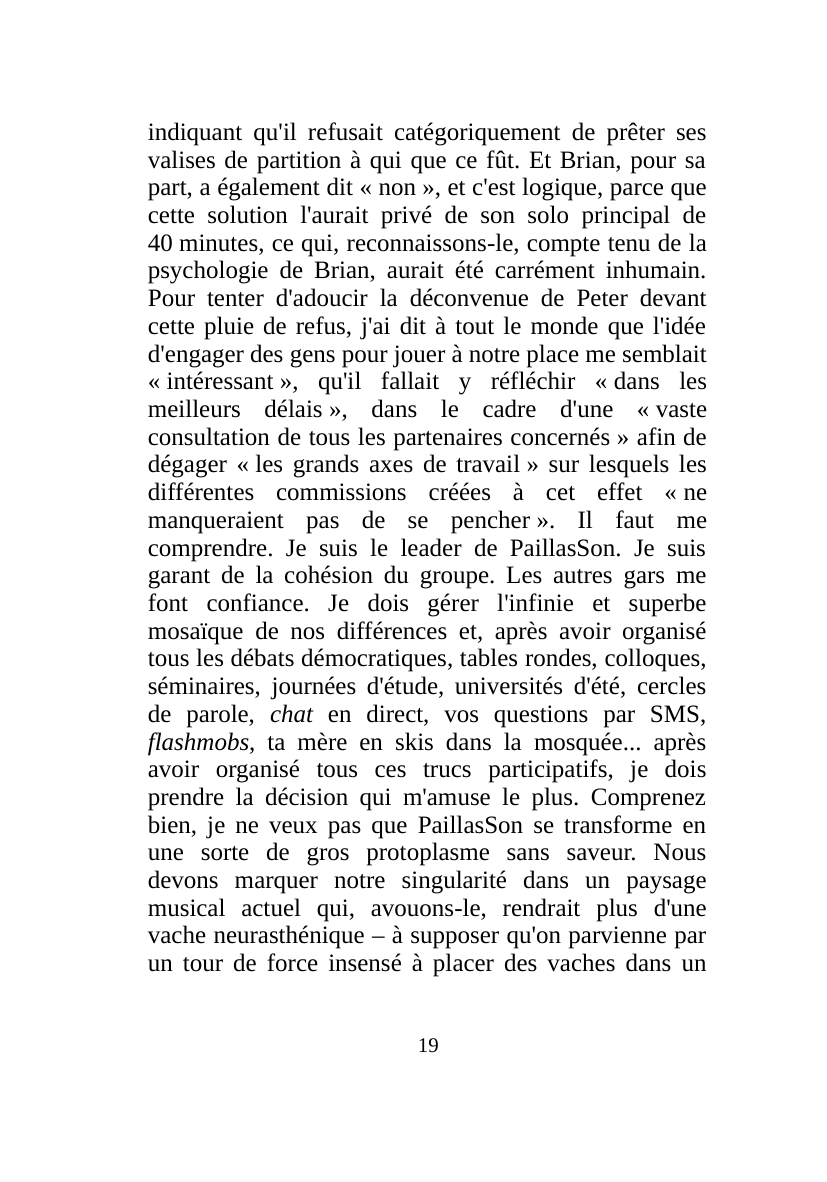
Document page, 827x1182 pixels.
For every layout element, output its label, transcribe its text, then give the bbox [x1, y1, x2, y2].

text indiquant qu'il refusait catégoriquement de prêter ses valises de partition à qui que ce fût. Et Brian, pour sa part, a également dit « non », et c'est logique, parce que cette solution l'aurait privé de son solo principal de 40 minutes, ce qui, reconnaissons‑le, compte tenu de la psychologie de Brian, aurait été carrément inhumain. Pour tenter d'adoucir la déconvenue de Peter devant cette pluie de refus, j'ai dit à tout le monde que l'idée d'engager des gens pour jouer à notre place me semblait « intéressant », qu'il fallait y réfléchir « dans les meilleurs délais », dans le cadre d'une « vaste consultation de tous les partenaires concernés » afin de dégager « les grands axes de travail » sur lesquels les différentes commissions créées à cet effet « ne manqueraient pas de se pencher ». Il faut me comprendre. Je suis le leader de PaillasSon. Je suis garant de la cohésion du groupe. Les autres gars me font confiance. Je dois gérer l'infinie et superbe mosaïque de nos différences et, après avoir organisé tous les débats démocratiques, tables rondes, colloques, séminaires, journées d'étude, universités d'été, cercles de parole, chat en direct, vos questions par SMS, flashmobs, ta mère en skis dans la mosquée... après avoir organisé tous ces trucs participatifs, je dois prendre la décision qui m'amuse le plus. Comprenez bien, je ne veux pas que PaillasSon se transforme en une sorte de gros protoplasme sans saveur. Nous devons marquer notre singularité dans un paysage musical actuel qui, avouons‑le, rendrait plus d'une vache neurasthénique – à supposer qu'on parvienne par un tour de force insensé à placer des vaches dans un [148, 118, 707, 977]
